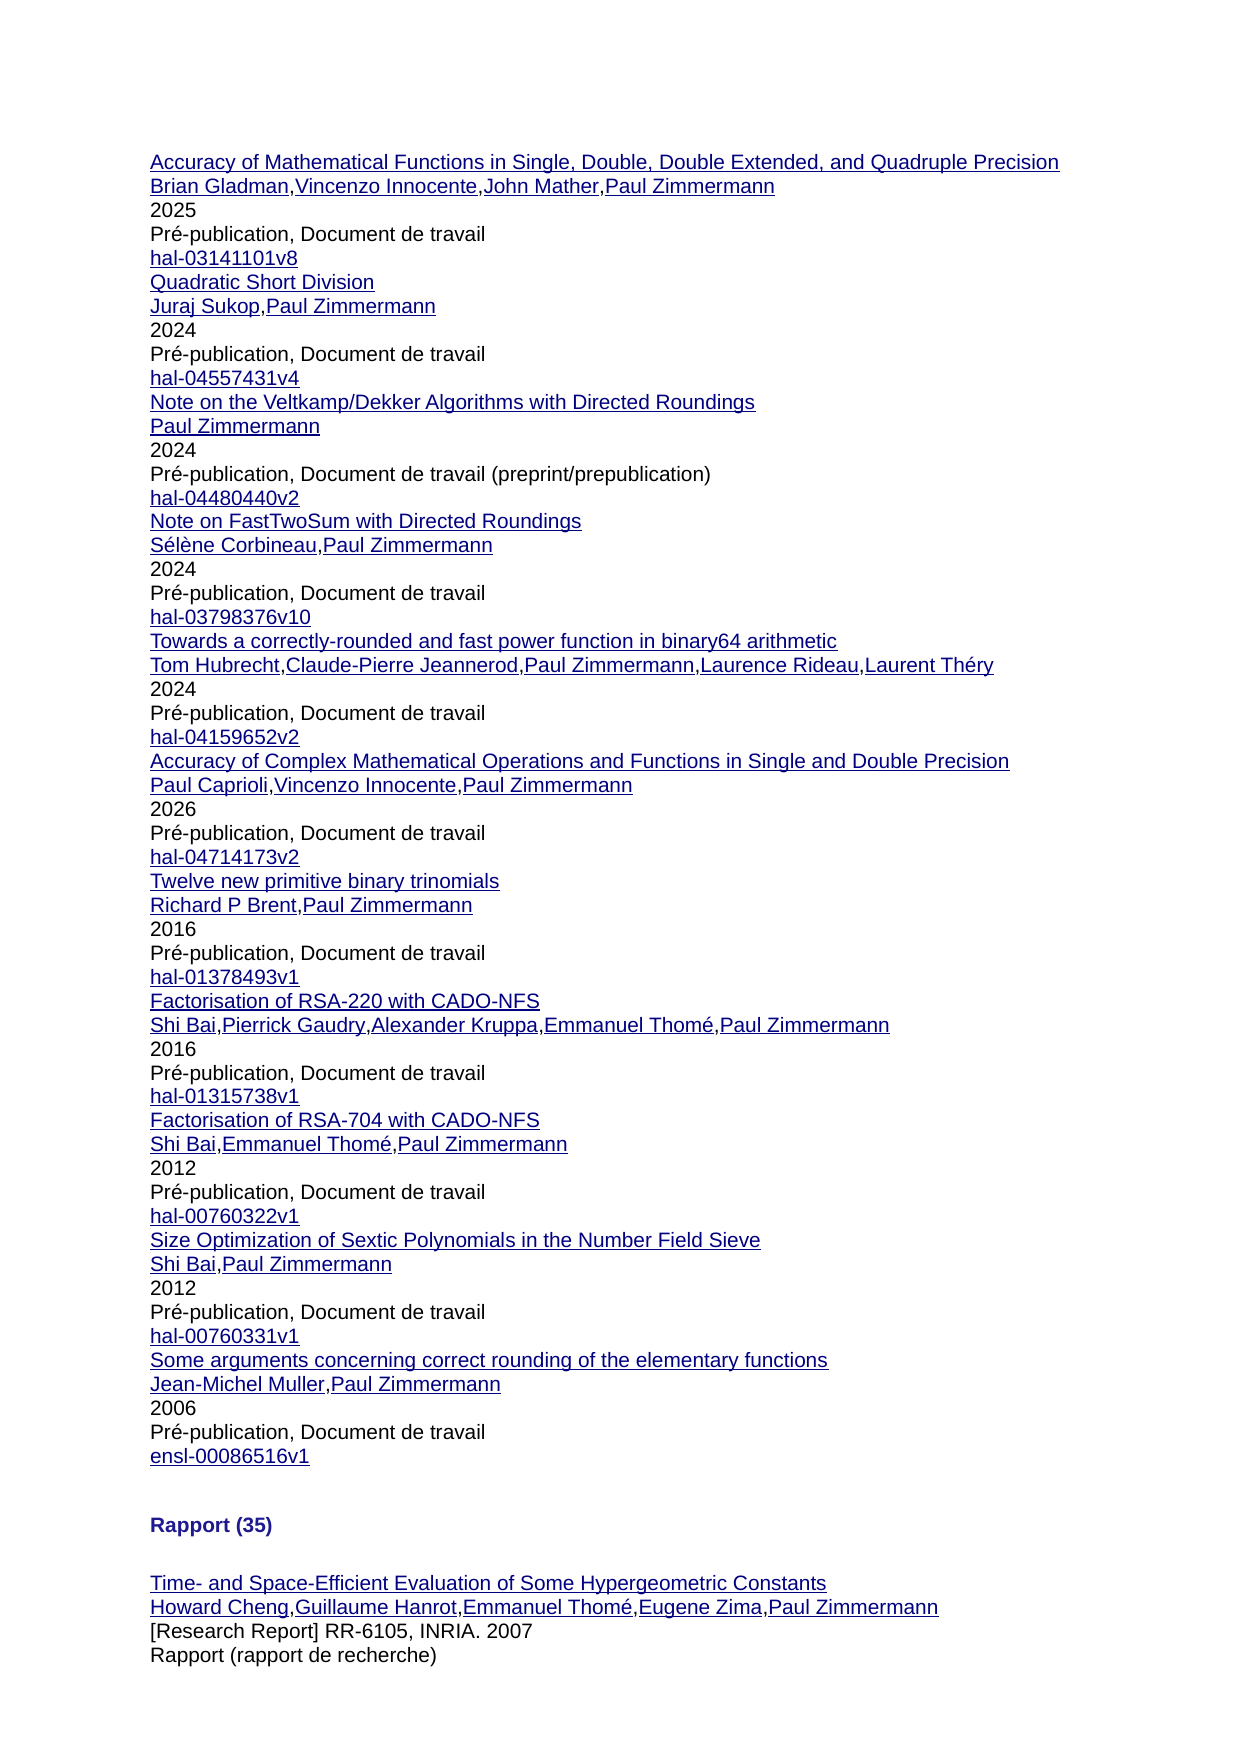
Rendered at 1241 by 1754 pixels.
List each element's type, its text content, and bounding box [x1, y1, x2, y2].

table_cell Note on FastTwoSum with Directed Roundings Sélène Corbineau,Paul Zimmermann 2024 Pré-publication, Document de travail hal-03798376v10 [150, 509, 1090, 629]
table_cell Factorisation of RSA-704 with CADO-NFS Shi Bai,Emmanuel Thomé,Paul Zimmermann 2012 Pré-publication, Document de travail hal-00760322v1 [150, 1108, 1090, 1228]
table_cell Towards a correctly-rounded and fast power function in binary64 arithmetic Tom Hubrecht,Claude-Pierre Jeannerod,Paul Zimmermann,Laurence Rideau,Laurent Théry 2024 Pré-publication, Document de travail hal-04159652v2 [150, 629, 1090, 749]
table_cell Size Optimization of Sextic Polynomials in the Number Field Sieve Shi Bai,Paul Zimmermann 2012 Pré-publication, Document de travail hal-00760331v1 [150, 1228, 1090, 1348]
table_cell Note on the Veltkamp/Dekker Algorithms with Directed Roundings Paul Zimmermann 2024 Pré-publication, Document de travail (preprint/prepublication) hal-04480440v2 [150, 390, 1090, 509]
subtitle Rapport (35) [150, 1512, 1090, 1536]
table_cell Twelve new primitive binary trinomials Richard P Brent,Paul Zimmermann 2016 Pré-publication, Document de travail hal-01378493v1 [150, 869, 1090, 988]
table_header Accuracy of Mathematical Functions in Single, Double, Double Extended, and Quadruple Precision Brian Gladman,Vincenzo Innocente,John Mather,Paul Zimmermann 2025 Pré-publication, Document de travail hal-03141101v8 [150, 150, 1090, 270]
table_header Time- and Space-Efficient Evaluation of Some Hypergeometric Constants Howard Cheng,Guillaume Hanrot,Emmanuel Thomé,Eugene Zima,Paul Zimmermann [Research Report] RR-6105, INRIA. 2007 Rapport (rapport de recherche) [150, 1571, 1090, 1667]
table_cell Quadratic Short Division Juraj Sukop,Paul Zimmermann 2024 Pré-publication, Document de travail hal-04557431v4 [150, 270, 1090, 389]
table_cell Factorisation of RSA-220 with CADO-NFS Shi Bai,Pierrick Gaudry,Alexander Kruppa,Emmanuel Thomé,Paul Zimmermann 2016 Pré-publication, Document de travail hal-01315738v1 [150, 989, 1090, 1108]
table_cell Accuracy of Complex Mathematical Operations and Functions in Single and Double Precision Paul Caprioli,Vincenzo Innocente,Paul Zimmermann 2026 Pré-publication, Document de travail hal-04714173v2 [150, 749, 1090, 869]
table_cell Some arguments concerning correct rounding of the elementary functions Jean-Michel Muller,Paul Zimmermann 2006 Pré-publication, Document de travail ensl-00086516v1 [150, 1348, 1090, 1468]
